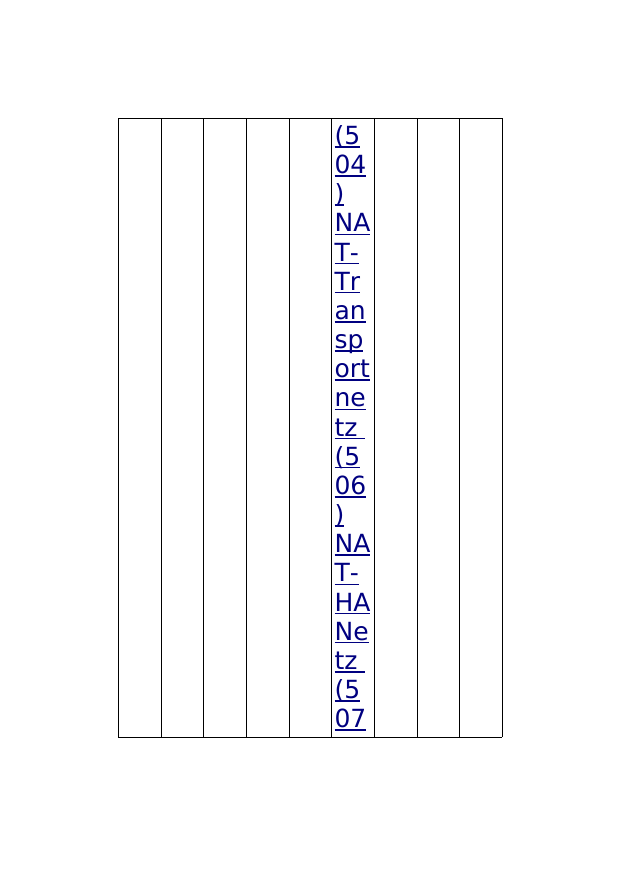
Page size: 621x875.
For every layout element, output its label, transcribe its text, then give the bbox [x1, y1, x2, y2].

table_cell (504) NAT-Transportnetz (506) NAT-HA Netz (507 [332, 119, 374, 737]
table_cell [119, 119, 161, 737]
table_cell [204, 119, 246, 737]
table_cell [375, 119, 417, 737]
table_cell [290, 119, 331, 737]
table_cell [460, 119, 502, 737]
table_cell [162, 119, 203, 737]
table_cell [418, 119, 459, 737]
table_cell [247, 119, 289, 737]
